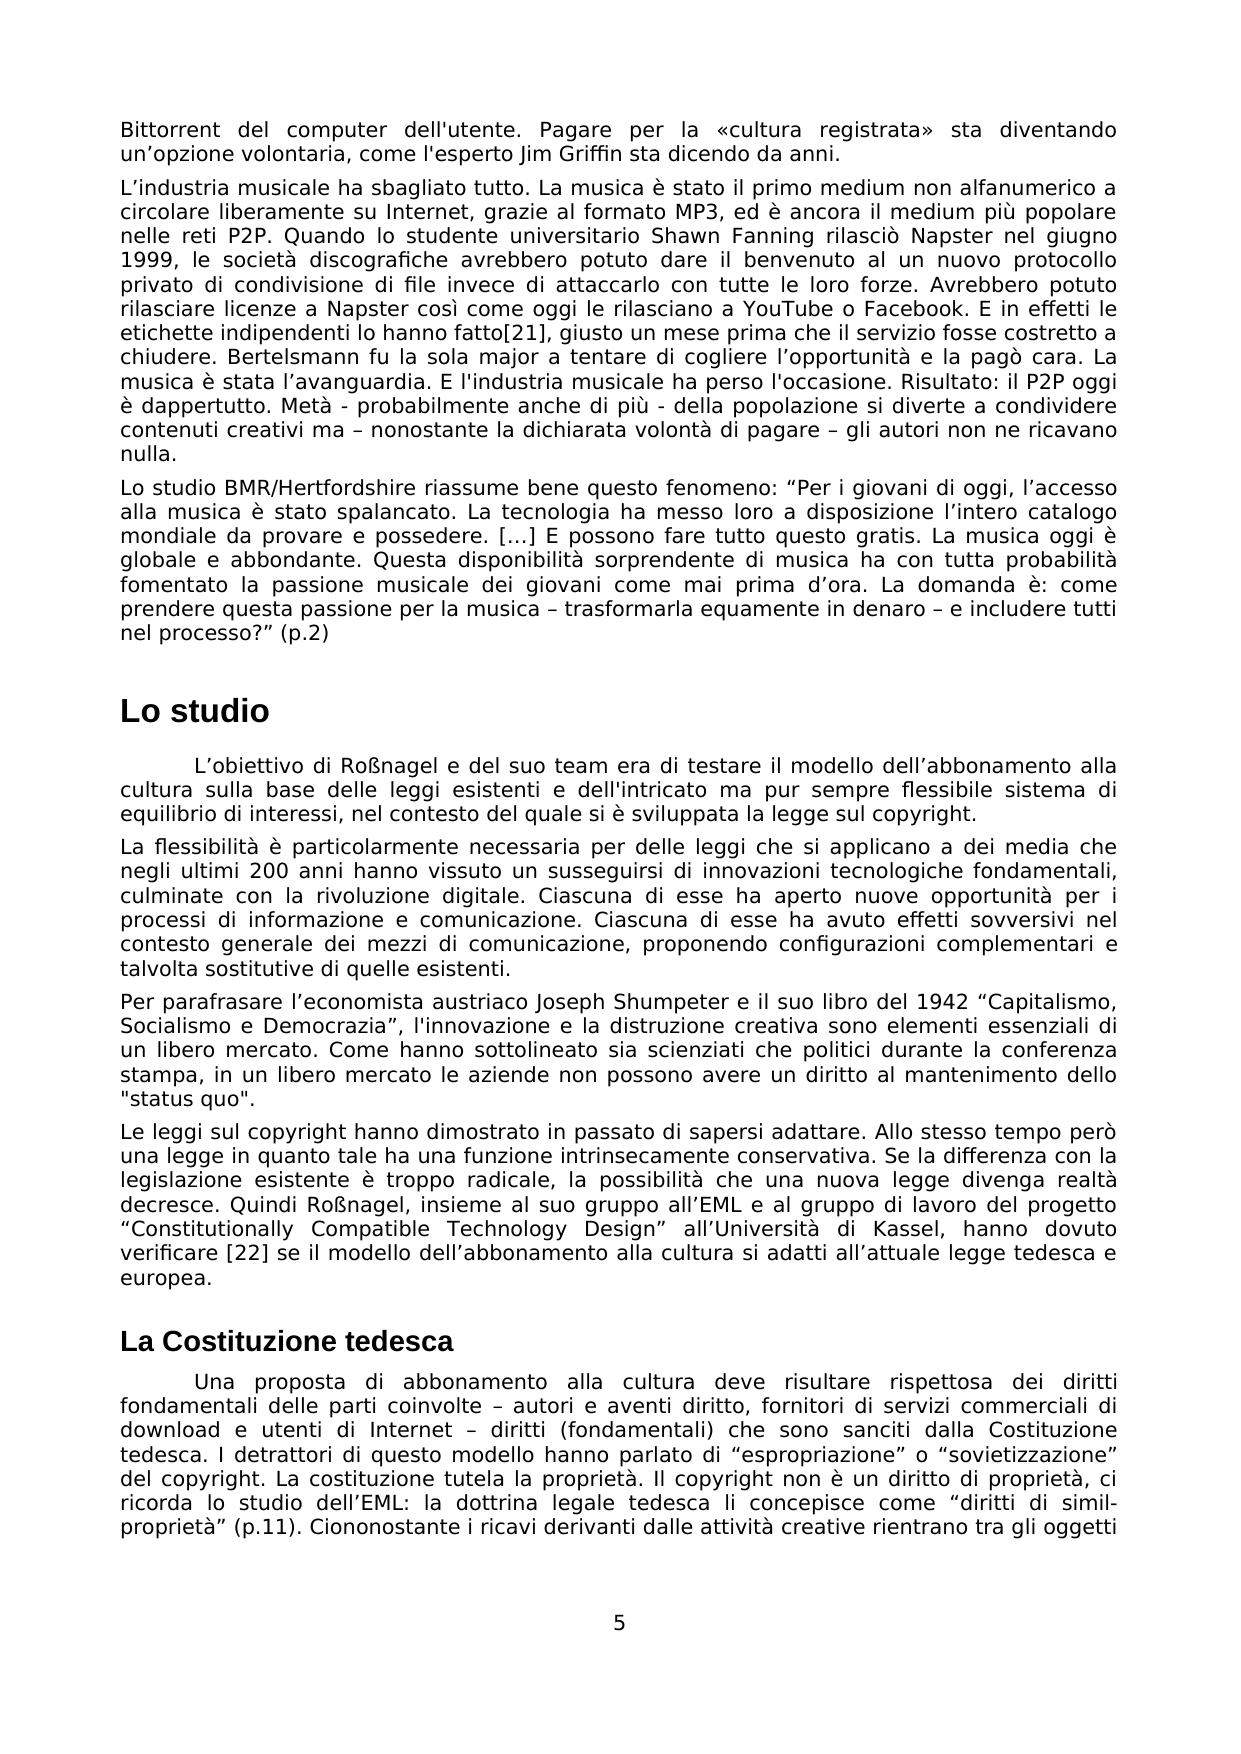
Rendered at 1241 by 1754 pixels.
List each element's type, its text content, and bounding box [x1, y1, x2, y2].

text Bittorrent del computer dell'utente. Pagare per la «cultura registrata» sta diventando un’opzione volontaria, come l'esperto Jim Griffin sta dicendo da anni. [120, 118, 1119, 167]
text L’industria musicale ha sbagliato tutto. La musica è stato il primo medium non alfanumerico a circolare liberamente su Internet, grazie al formato MP3, ed è ancora il medium più popolare nelle reti P2P. Quando lo studente universitario Shawn Fanning rilasciò Napster nel giugno 1999, le società discografiche avrebbero potuto dare il benvenuto al un nuovo protocollo privato di condivisione di file invece di attaccarlo con tutte le loro forze. Avrebbero potuto rilasciare licenze a Napster così come oggi le rilasciano a YouTube o Facebook. E in effetti le etichette indipendenti lo hanno fatto[21], giusto un mese prima che il servizio fosse costretto a chiudere. Bertelsmann fu la sola major a tentare di cogliere l’opportunità e la pagò cara. La musica è stata l’avanguardia. E l'industria musicale ha perso l'occasione. Risultato: il P2P oggi è dappertutto. Metà - probabilmente anche di più - della popolazione si diverte a condividere contenuti creativi ma – nonostante la dichiarata volontà di pagare – gli autori non ne ricavano nulla. [120, 176, 1119, 467]
text L’obiettivo di Roßnagel e del suo team era di testare il modello dell’abbonamento alla cultura sulla base delle leggi esistenti e dell'intricato ma pur sempre flessibile sistema di equilibrio di interessi, nel contesto del quale si è sviluppata la legge sul copyright. [120, 754, 1119, 826]
subtitle La Costituzione tedesca [120, 1324, 1119, 1357]
text Le leggi sul copyright hanno dimostrato in passato di sapersi adattare. Allo stesso tempo però una legge in quanto tale ha una funzione intrinsecamente conservativa. Se la differenza con la legislazione esistente è troppo radicale, la possibilità che una nuova legge divenga realtà decresce. Quindi Roßnagel, insieme al suo gruppo all’EML e al gruppo di lavoro del progetto “Constitutionally Compatible Technology Design” all’Università di Kassel, hanno dovuto verificare [22] se il modello dell’abbonamento alla cultura si adatti all’attuale legge tedesca e europea. [120, 1120, 1119, 1290]
subtitle Lo studio [120, 691, 1119, 729]
text La flessibilità è particolarmente necessaria per delle leggi che si applicano a dei media che negli ultimi 200 anni hanno vissuto un susseguirsi di innovazioni tecnologiche fondamentali, culminate con la rivoluzione digitale. Ciascuna di esse ha aperto nuove opportunità per i processi di informazione e comunicazione. Ciascuna di esse ha avuto effetti sovversivi nel contesto generale dei mezzi di comunicazione, proponendo configurazioni complementari e talvolta sostitutive di quelle esistenti. [120, 835, 1119, 981]
text Lo studio BMR/Hertfordshire riassume bene questo fenomeno: “Per i giovani di oggi, l’accesso alla musica è stato spalancato. La tecnologia ha messo loro a disposizione l’intero catalogo mondiale da provare e possedere. […] E possono fare tutto questo gratis. La musica oggi è globale e abbondante. Questa disponibilità sorprendente di musica ha con tutta probabilità fomentato la passione musicale dei giovani come mai prima d’ora. La domanda è: come prendere questa passione per la musica – trasformarla equamente in denaro – e includere tutti nel processo?” (p.2) [120, 476, 1119, 646]
text Per parafrasare l’economista austriaco Joseph Shumpeter e il suo libro del 1942 “Capitalismo, Socialismo e Democrazia”, l'innovazione e la distruzione creativa sono elementi essenziali di un libero mercato. Come hanno sottolineato sia scienziati che politici durante la conferenza stampa, in un libero mercato le aziende non possono avere un diritto al mantenimento dello "status quo". [120, 990, 1119, 1111]
text Una proposta di abbonamento alla cultura deve risultare rispettosa dei diritti fondamentali delle parti coinvolte – autori e aventi diritto, fornitori di servizi commerciali di download e utenti di Internet – diritti (fondamentali) che sono sanciti dalla Costituzione tedesca. I detrattori di questo modello hanno parlato di “espropriazione” o “sovietizzazione” del copyright. La costituzione tutela la proprietà. Il copyright non è un diritto di proprietà, ci ricorda lo studio dell’EML: la dottrina legale tedesca li concepisce come “diritti di simil-proprietà” (p.11). Ciononostante i ricavi derivanti dalle attività creative rientrano tra gli oggetti [120, 1370, 1119, 1540]
